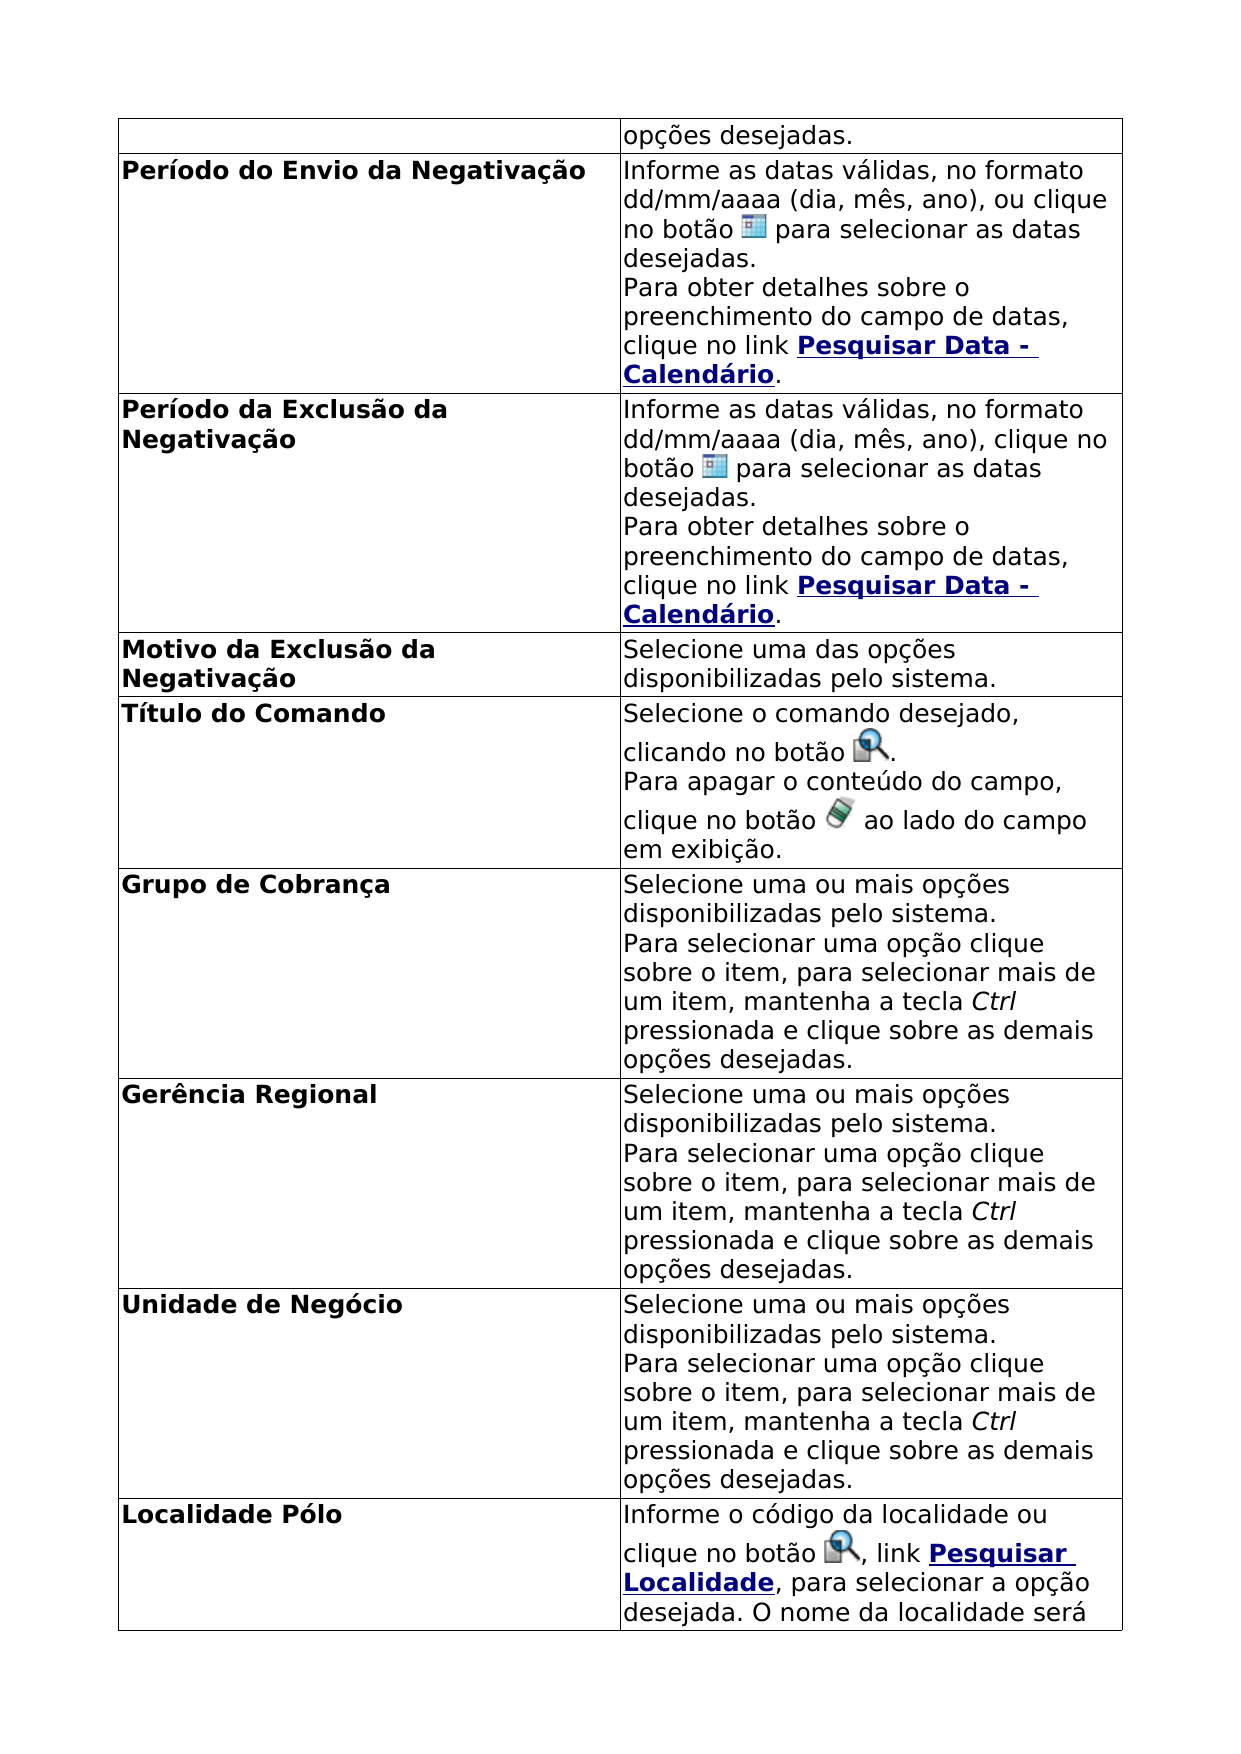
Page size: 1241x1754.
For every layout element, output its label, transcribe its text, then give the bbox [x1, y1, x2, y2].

table_cell Informe as datas válidas, no formato dd/mm/aaaa (dia, mês, ano), ou clique no botão para selecionar as datas desejadas. Para obter detalhes sobre o preenchimento do campo de datas, clique no link Pesquisar Data - Calendário. [621, 154, 1122, 393]
table_cell Selecione uma ou mais opções disponibilizadas pelo sistema. Para selecionar uma opção clique sobre o item, para selecionar mais de um item, mantenha a tecla Ctrl pressionada e clique sobre as demais opções desejadas. [621, 869, 1122, 1077]
table_cell Informe o código da localidade ou clique no botão , link Pesquisar Localidade, para selecionar a opção desejada. O nome da localidade será [621, 1499, 1122, 1630]
picture [824, 1530, 861, 1563]
table_cell Grupo de Cobrança [119, 869, 620, 1077]
table_cell [119, 119, 620, 153]
table_cell Selecione o comando desejado, clicando no botão . Para apagar o conteúdo do campo, clique no botão ao lado do campo em exibição. [621, 697, 1122, 867]
picture [741, 214, 767, 238]
table_cell Unidade de Negócio [119, 1289, 620, 1498]
table_cell Gerência Regional [119, 1079, 620, 1288]
table_cell Selecione uma das opções disponibilizadas pelo sistema. [621, 633, 1122, 696]
picture [824, 796, 856, 830]
table_cell Período do Envio da Negativação [119, 154, 620, 393]
picture [853, 728, 890, 762]
table_cell Selecione uma ou mais opções disponibilizadas pelo sistema. Para selecionar uma opção clique sobre o item, para selecionar mais de um item, mantenha a tecla Ctrl pressionada e clique sobre as demais opções desejadas. [621, 1079, 1122, 1288]
table_cell Título do Comando [119, 697, 620, 867]
table_cell opções desejadas. [621, 119, 1122, 153]
table_cell Informe as datas válidas, no formato dd/mm/aaaa (dia, mês, ano), clique no botão para selecionar as datas desejadas. Para obter detalhes sobre o preenchimento do campo de datas, clique no link Pesquisar Data - Calendário. [621, 394, 1122, 632]
table_cell Localidade Pólo [119, 1499, 620, 1630]
table_cell Selecione uma ou mais opções disponibilizadas pelo sistema. Para selecionar uma opção clique sobre o item, para selecionar mais de um item, mantenha a tecla Ctrl pressionada e clique sobre as demais opções desejadas. [621, 1289, 1122, 1498]
picture [702, 454, 728, 478]
table_cell Motivo da Exclusão da Negativação [119, 633, 620, 696]
table_cell Período da Exclusão da Negativação [119, 394, 620, 632]
